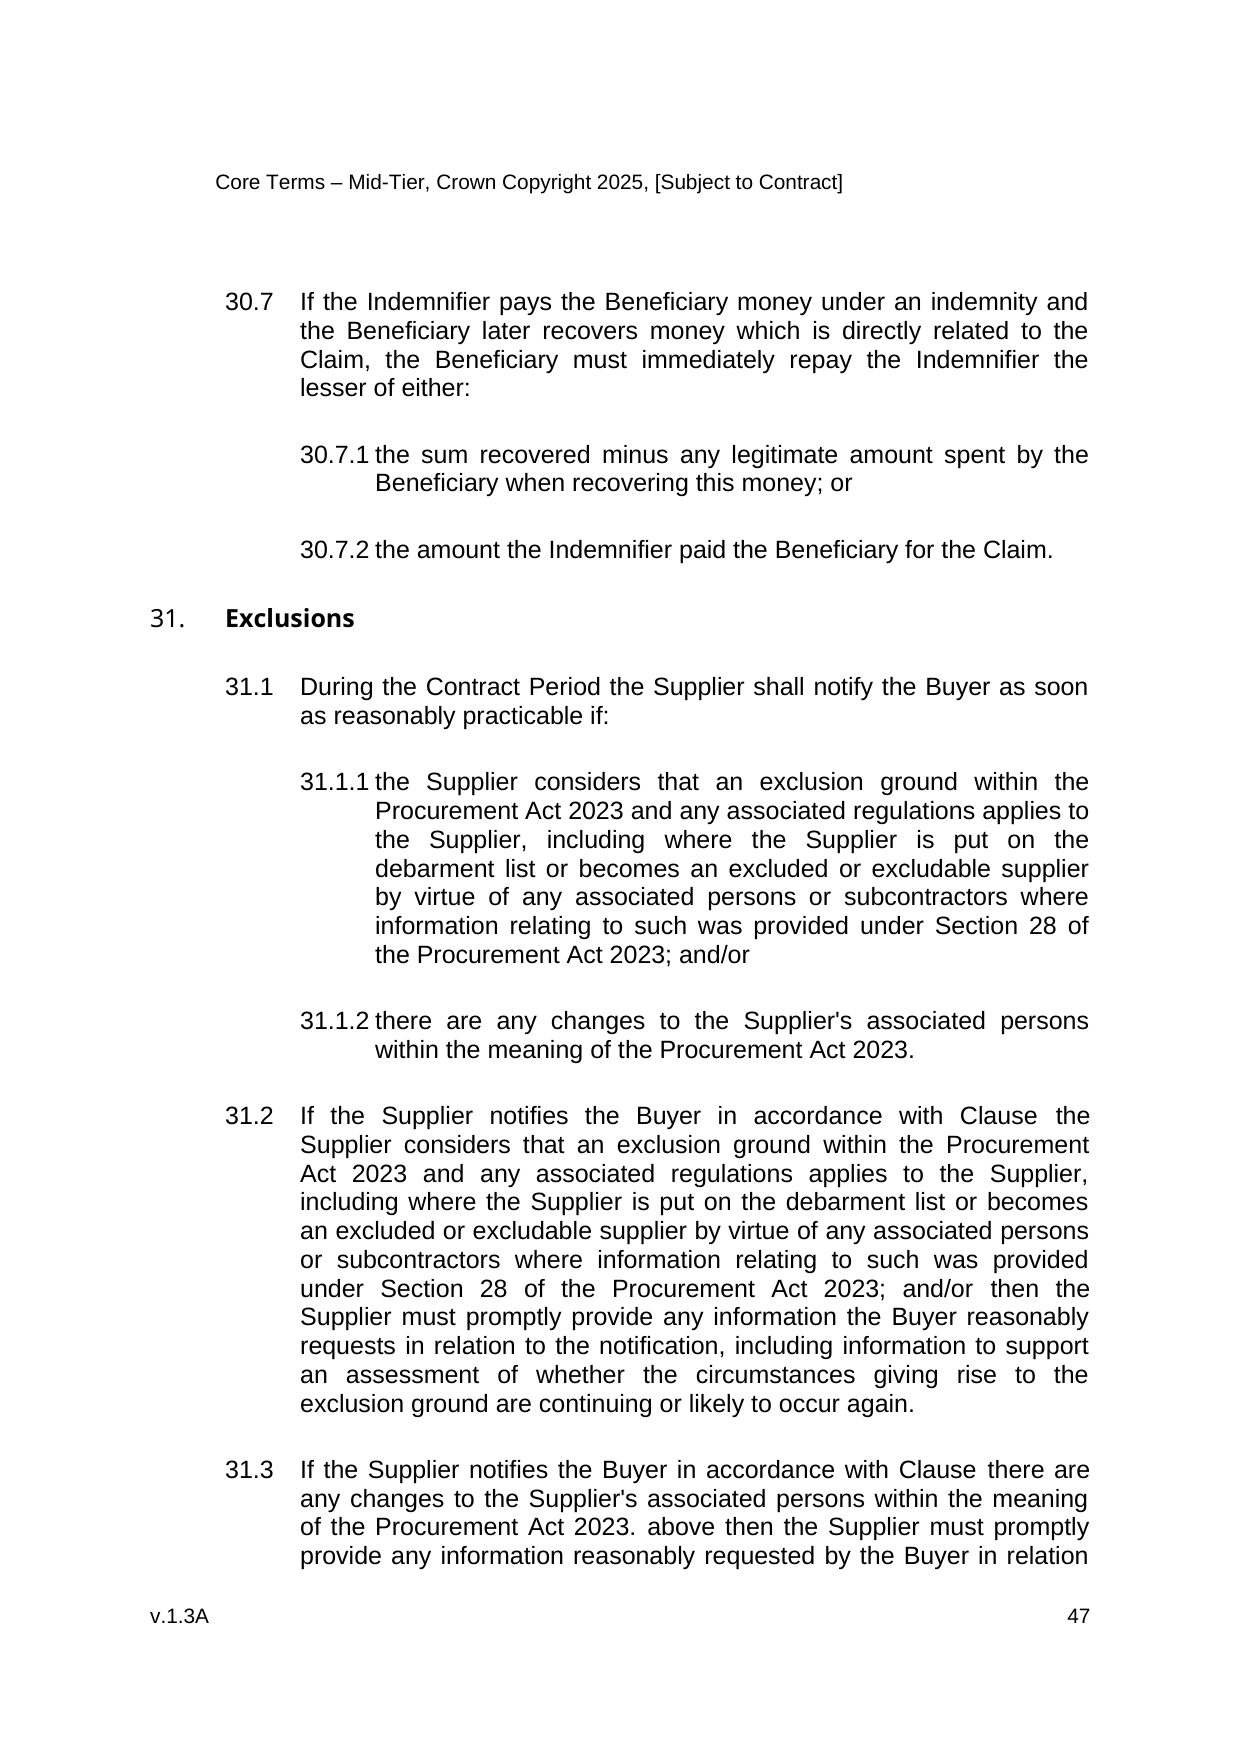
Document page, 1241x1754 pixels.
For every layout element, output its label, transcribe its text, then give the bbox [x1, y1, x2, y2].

list If the Indemnifier pays the Beneficiary money under an indemnity and the Beneficiary later recovers money which is directly related to the Claim, the Beneficiary must immediately repay the Indemnifier the lesser of either: [225, 287, 1090, 402]
list During the Contract Period the Supplier shall notify the Buyer as soon as reasonably practicable if: [225, 672, 1090, 730]
list If the Supplier notifies the Buyer in accordance with Clause 31.1.1 then the Supplier must promptly provide any information the Buyer reasonably requests in relation to the notification, including information to support an assessment of whether the circumstances giving rise to the exclusion ground are continuing or likely to occur again. [225, 1101, 1090, 1417]
subtitle Exclusions [150, 601, 1090, 635]
list the sum recovered minus any legitimate amount spent by the Beneficiary when recovering this money; or [300, 439, 1090, 497]
list the amount the Indemnifier paid the Beneficiary for the Claim. [300, 534, 1090, 563]
list the Supplier considers that an exclusion ground within the Procurement Act 2023 and any associated regulations applies to the Supplier, including where the Supplier is put on the debarment list or becomes an excluded or excludable supplier by virtue of any associated persons or subcontractors where information relating to such was provided under Section 28 of the Procurement Act 2023; and/or [300, 767, 1090, 969]
list there are any changes to the Supplier's associated persons within the meaning of the Procurement Act 2023. [300, 1006, 1090, 1064]
list If the Supplier notifies the Buyer in accordance with Clause 31.1.2 above then the Supplier must promptly provide any information reasonably requested by the Buyer in relation to the change to the Supplier's associated persons, including any information set out in the Procurement Regulations 2024. [225, 1455, 1090, 1570]
